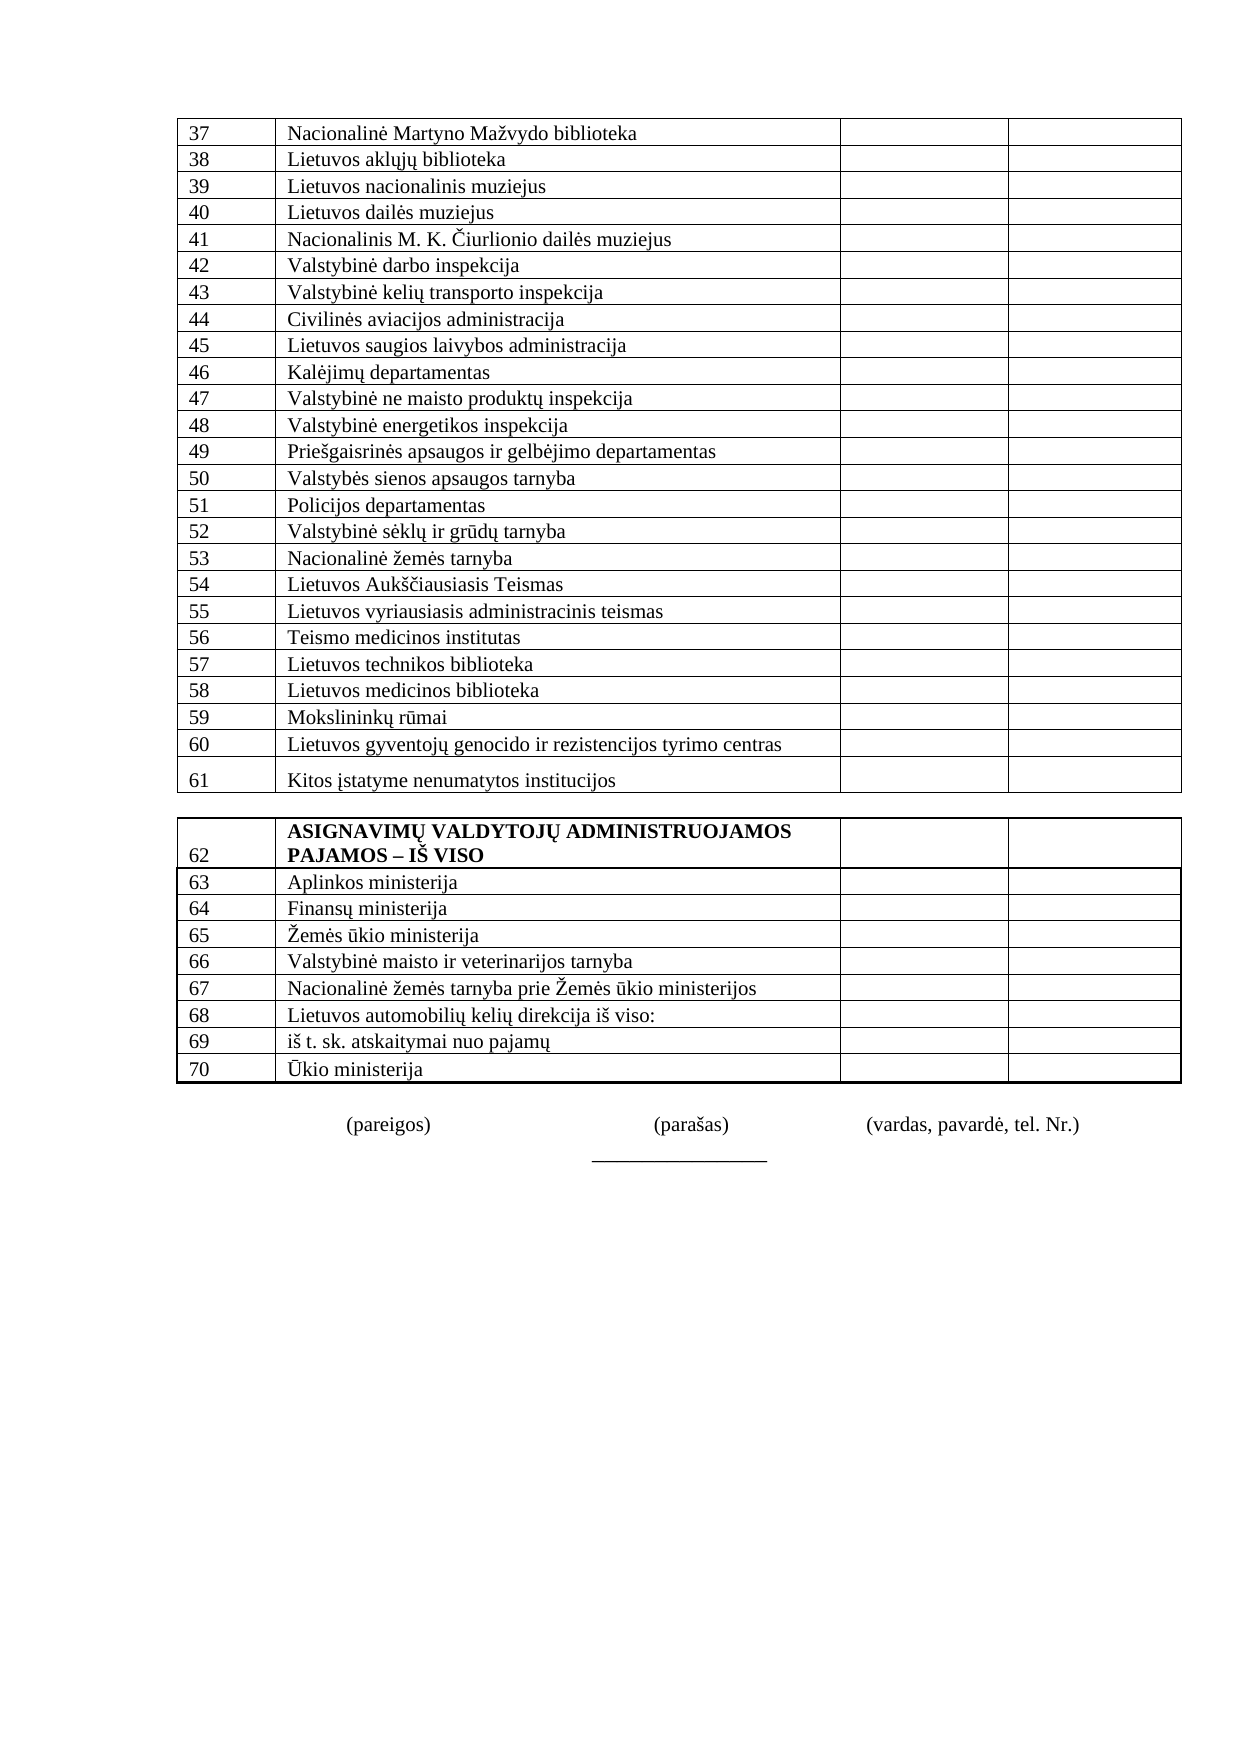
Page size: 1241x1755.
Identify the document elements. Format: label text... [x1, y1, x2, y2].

table_cell [841, 146, 1008, 171]
table_cell [841, 385, 1008, 410]
table_cell [1009, 793, 1181, 817]
table_cell [841, 544, 1008, 570]
table_cell [1009, 948, 1180, 973]
table_cell 45 [178, 332, 275, 357]
table_cell Priešgaisrinės apsaugos ir gelbėjimo departamentas [276, 438, 840, 463]
table_cell Valstybinė sėklų ir grūdų tarnyba [276, 518, 840, 543]
table_cell [841, 975, 1008, 1000]
table_cell Aplinkos ministerija [276, 869, 840, 894]
table_cell [1009, 358, 1181, 384]
table_cell [1009, 624, 1181, 649]
table_cell Mokslininkų rūmai [276, 704, 840, 729]
table_cell [841, 411, 1008, 437]
text ______________ [177, 1136, 1181, 1165]
table_cell [841, 819, 1008, 867]
table_cell 62 [178, 819, 275, 867]
table_cell 41 [178, 225, 275, 251]
table_cell [1009, 571, 1181, 596]
table_cell [1009, 438, 1181, 463]
table_cell Lietuvos aklųjų biblioteka [276, 146, 840, 171]
table_cell [841, 869, 1008, 894]
table_cell Lietuvos gyventojų genocido ir rezistencijos tyrimo centras [276, 730, 840, 756]
table_cell 39 [178, 172, 275, 198]
table_cell Nacionalinė žemės tarnyba prie Žemės ūkio ministerijos [276, 975, 840, 1000]
table_cell Nacionalinis M. K. Čiurlionio dailės muziejus [276, 225, 840, 251]
table_cell Lietuvos dailės muziejus [276, 199, 840, 224]
table_cell [1009, 1028, 1180, 1053]
table_cell 70 [178, 1054, 275, 1081]
table_cell [841, 948, 1008, 973]
table_cell 67 [178, 975, 275, 1000]
table_cell 60 [178, 730, 275, 756]
table_cell Ūkio ministerija [276, 1054, 840, 1081]
table_cell 61 [178, 757, 275, 792]
table_cell [841, 518, 1008, 543]
table_cell [841, 597, 1008, 623]
table_cell [841, 895, 1008, 920]
table_cell 43 [178, 279, 275, 304]
text (pareigos) (parašas) (vardas, pavardė, tel. Nr.) [177, 1112, 1181, 1136]
table_cell [841, 704, 1008, 729]
table_cell 49 [178, 438, 275, 463]
table_cell Valstybinė maisto ir veterinarijos tarnyba [276, 948, 840, 973]
table_cell [1009, 869, 1180, 894]
table_cell [1009, 895, 1180, 920]
table_cell 42 [178, 252, 275, 277]
table_cell 48 [178, 411, 275, 437]
table_cell Lietuvos technikos biblioteka [276, 650, 840, 676]
table_cell [841, 119, 1008, 145]
table_cell [840, 793, 1009, 817]
table_cell 46 [178, 358, 275, 384]
table_cell 56 [178, 624, 275, 649]
table_cell 47 [178, 385, 275, 410]
table_cell [841, 491, 1008, 517]
table_cell 58 [178, 677, 275, 702]
table_cell [1009, 730, 1181, 756]
table_cell 53 [178, 544, 275, 570]
table_cell 44 [178, 305, 275, 331]
table_cell [841, 1028, 1008, 1053]
table_cell 54 [178, 571, 275, 596]
table_cell 51 [178, 491, 275, 517]
table_cell Nacionalinė žemės tarnyba [276, 544, 840, 570]
table_cell [1009, 225, 1181, 251]
table_cell [841, 252, 1008, 277]
table_cell [276, 793, 840, 817]
table_cell 55 [178, 597, 275, 623]
table_cell [841, 358, 1008, 384]
table_cell [1009, 975, 1180, 1000]
table_cell 66 [178, 948, 275, 973]
table_cell [841, 438, 1008, 463]
table_cell [841, 225, 1008, 251]
table_cell Žemės ūkio ministerija [276, 921, 840, 947]
table_cell Nacionalinė Martyno Mažvydo biblioteka [276, 119, 840, 145]
table_cell [1009, 921, 1180, 947]
table_cell [1009, 332, 1181, 357]
table_cell [1009, 491, 1181, 517]
table_cell [841, 677, 1008, 702]
table_cell [841, 650, 1008, 676]
table_cell 52 [178, 518, 275, 543]
table_cell 57 [178, 650, 275, 676]
table_cell Teismo medicinos institutas [276, 624, 840, 649]
table_cell Civilinės aviacijos administracija [276, 305, 840, 331]
table_cell Kitos įstatyme nenumatytos institucijos [276, 757, 840, 792]
table_cell Finansų ministerija [276, 895, 840, 920]
table_cell 63 [178, 869, 275, 894]
table_cell [841, 172, 1008, 198]
table_cell 65 [178, 921, 275, 947]
table_cell [1009, 199, 1181, 224]
table_cell [1009, 465, 1181, 490]
table_cell Lietuvos medicinos biblioteka [276, 677, 840, 702]
table_cell [841, 571, 1008, 596]
table_cell Valstybinė ne maisto produktų inspekcija [276, 385, 840, 410]
table_cell [1009, 411, 1181, 437]
table_cell 40 [178, 199, 275, 224]
table_cell 59 [178, 704, 275, 729]
table_cell [1009, 544, 1181, 570]
table_cell [1009, 819, 1181, 867]
table_cell [1009, 1001, 1180, 1027]
table_cell 64 [178, 895, 275, 920]
table_cell 69 [178, 1028, 275, 1053]
table_cell 38 [178, 146, 275, 171]
table_cell Policijos departamentas [276, 491, 840, 517]
table_cell [841, 1001, 1008, 1027]
table_cell [841, 624, 1008, 649]
table_cell [841, 730, 1008, 756]
table_cell [1009, 650, 1181, 676]
table_cell [841, 199, 1008, 224]
table_cell [841, 1054, 1008, 1081]
table_cell Lietuvos saugios laivybos administracija [276, 332, 840, 357]
table_cell [1009, 305, 1181, 331]
table_cell [841, 332, 1008, 357]
table_cell [841, 921, 1008, 947]
table_cell Valstybės sienos apsaugos tarnyba [276, 465, 840, 490]
table_cell [1009, 385, 1181, 410]
table_cell iš t. sk. atskaitymai nuo pajamų [276, 1028, 840, 1053]
table_cell Lietuvos automobilių kelių direkcija iš viso: [276, 1001, 840, 1027]
table_cell Valstybinė energetikos inspekcija [276, 411, 840, 437]
table_cell Lietuvos nacionalinis muziejus [276, 172, 840, 198]
table_cell [841, 465, 1008, 490]
table_cell [841, 279, 1008, 304]
table_cell 37 [178, 119, 275, 145]
table_cell 50 [178, 465, 275, 490]
table_cell Lietuvos vyriausiasis administracinis teismas [276, 597, 840, 623]
table_cell [1009, 518, 1181, 543]
table_cell Kalėjimų departamentas [276, 358, 840, 384]
table_cell [841, 757, 1008, 792]
table_cell [1009, 704, 1181, 729]
table_cell [1009, 119, 1181, 145]
table_cell [841, 305, 1008, 331]
table_cell [1009, 252, 1181, 277]
table_cell [1009, 757, 1181, 792]
table_cell 68 [178, 1001, 275, 1027]
table_cell Valstybinė darbo inspekcija [276, 252, 840, 277]
table_cell [1009, 677, 1181, 702]
table_cell Lietuvos Aukščiausiasis Teismas [276, 571, 840, 596]
table_cell [1009, 279, 1181, 304]
table_cell Valstybinė kelių transporto inspekcija [276, 279, 840, 304]
table_cell [1009, 146, 1181, 171]
table_cell [1009, 597, 1181, 623]
table_cell [177, 793, 276, 817]
table_cell [1009, 1054, 1180, 1081]
table_cell ASIGNAVIMŲ VALDYTOJŲ ADMINISTRUOJAMOS PAJAMOS – IŠ VISO [276, 819, 840, 867]
table_cell [1009, 172, 1181, 198]
